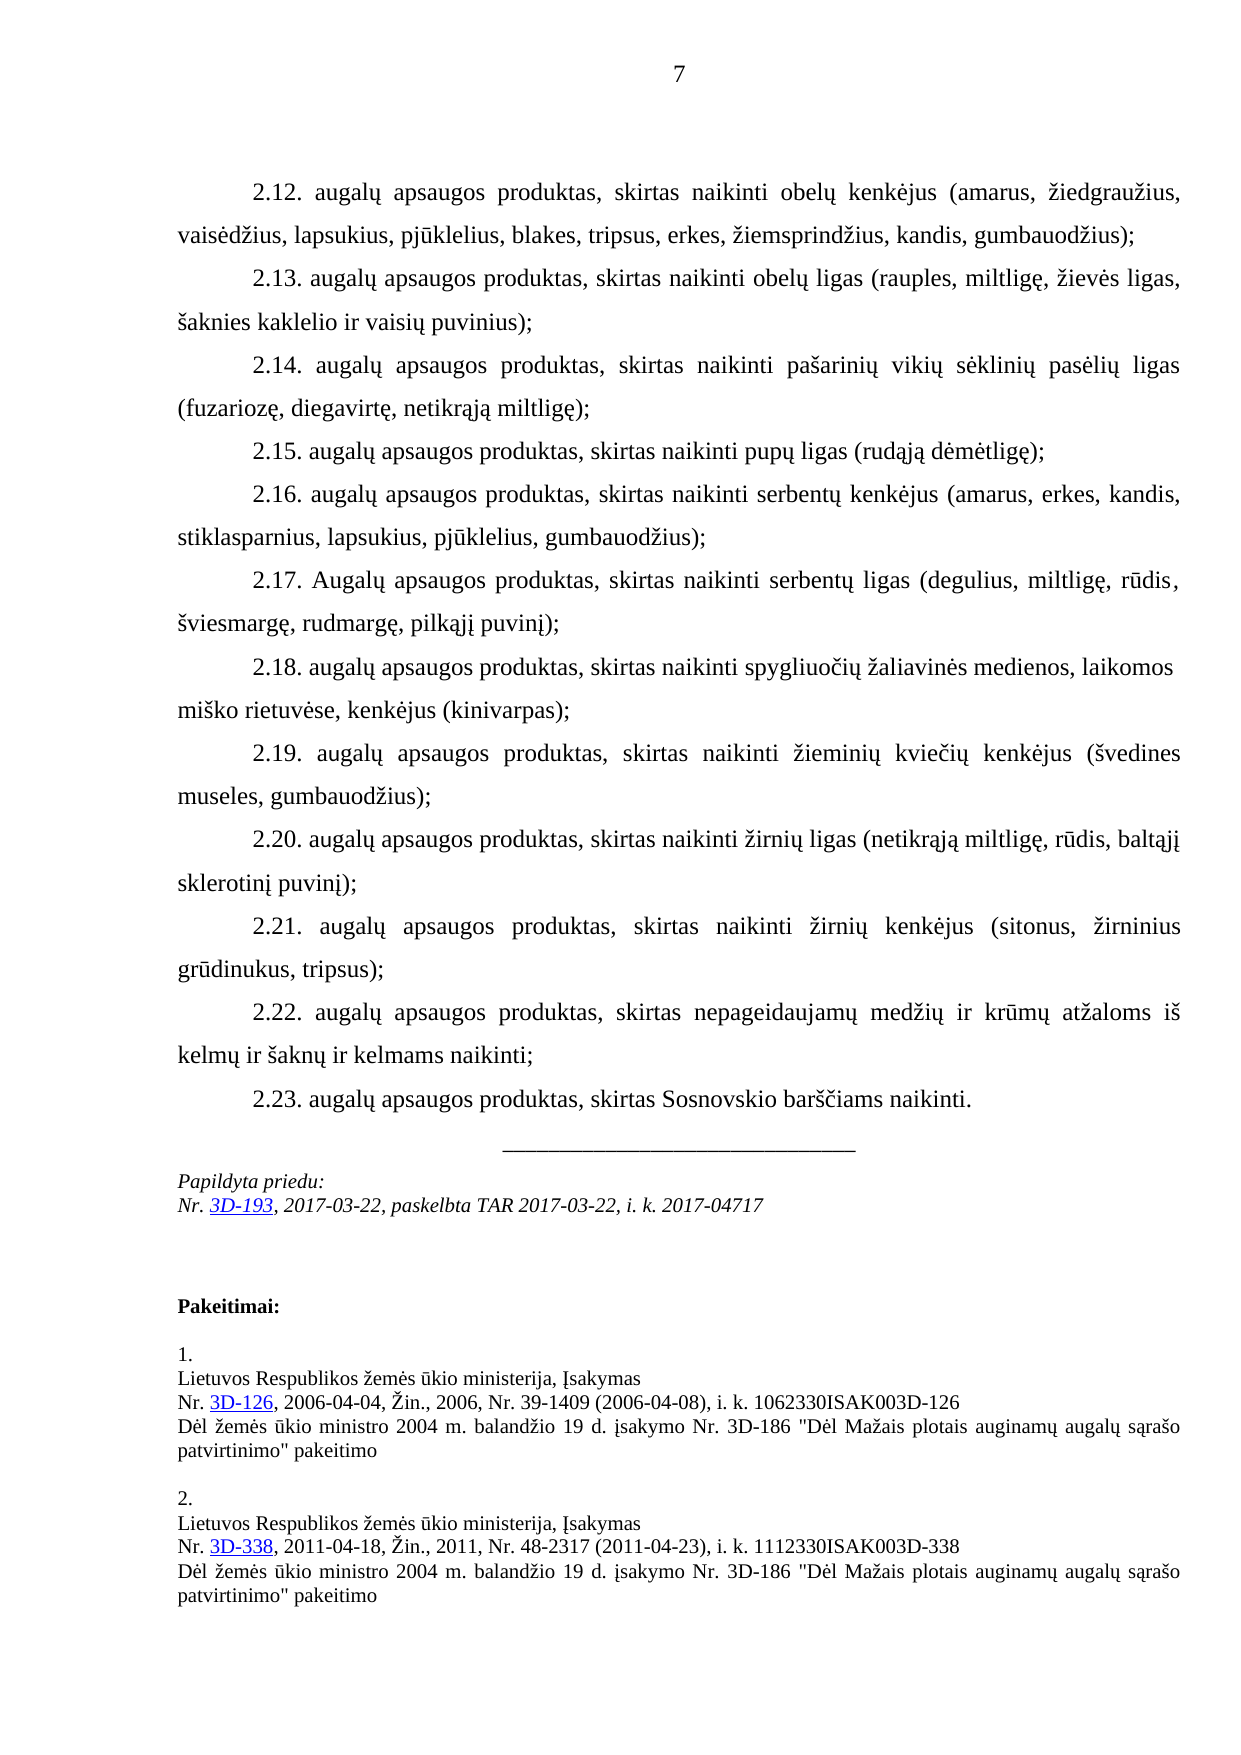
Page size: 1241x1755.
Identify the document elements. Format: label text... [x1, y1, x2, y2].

text 2. [177, 1486, 1181, 1510]
text Lietuvos Respublikos žemės ūkio ministerija, Įsakymas [177, 1366, 1181, 1390]
text _______________________________ [177, 1127, 1181, 1155]
text 2.20. augalų apsaugos produktas, skirtas naikinti žirnių ligas (netikrąją miltligę, rūdis, baltąjį sklerotinį puvinį); [177, 824, 1181, 897]
text Nr. 3D-193, 2017-03-22, paskelbta TAR 2017-03-22, i. k. 2017-04717 [177, 1193, 1181, 1217]
text 2.12. augalų apsaugos produktas, skirtas naikinti obelų kenkėjus (amarus, žiedgraužius, vaisėdžius, lapsukius, pjūklelius, blakes, tripsus, erkes, žiemsprindžius, kandis, gumbauodžius); [177, 177, 1181, 249]
text Nr. 3D-126, 2006-04-04, Žin., 2006, Nr. 39-1409 (2006-04-08), i. k. 1062330ISAK003D-126 [177, 1390, 1181, 1414]
text 2.18. augalų apsaugos produktas, skirtas naikinti spygliuočių žaliavinės medienos, laikomos miško rietuvėse, kenkėjus (kinivarpas); [177, 652, 1181, 723]
text 2.13. augalų apsaugos produktas, skirtas naikinti obelų ligas (rauples, miltligę, žievės ligas, šaknies kaklelio ir vaisių puvinius); [177, 263, 1181, 335]
text Lietuvos Respublikos žemės ūkio ministerija, Įsakymas [177, 1510, 1181, 1534]
text Papildyta priedu: [177, 1169, 1181, 1193]
text Dėl žemės ūkio ministro 2004 m. balandžio 19 d. įsakymo Nr. 3D-186 "Dėl Mažais plotais auginamų augalų sąrašo patvirtinimo" pakeitimo [177, 1414, 1181, 1462]
text Nr. 3D-338, 2011-04-18, Žin., 2011, Nr. 48-2317 (2011-04-23), i. k. 1112330ISAK003D-338 [177, 1534, 1181, 1558]
text 2.15. augalų apsaugos produktas, skirtas naikinti pupų ligas (rudąją dėmėtligę); [177, 436, 1181, 465]
text 2.16. augalų apsaugos produktas, skirtas naikinti serbentų kenkėjus (amarus, erkes, kandis, stiklasparnius, lapsukius, pjūklelius, gumbauodžius); [177, 479, 1181, 551]
text 2.23. augalų apsaugos produktas, skirtas Sosnovskio barščiams naikinti. [177, 1084, 1181, 1112]
text 1. [177, 1342, 1181, 1366]
text 2.21. augalų apsaugos produktas, skirtas naikinti žirnių kenkėjus (sitonus, žirninius grūdinukus, tripsus); [177, 911, 1181, 983]
text 2.22. augalų apsaugos produktas, skirtas nepageidaujamų medžių ir krūmų atžaloms iš kelmų ir šaknų ir kelmams naikinti; [177, 997, 1181, 1069]
text 2.19. augalų apsaugos produktas, skirtas naikinti žieminių kviečių kenkėjus (švedines museles, gumbauodžius); [177, 738, 1181, 810]
text 2.14. augalų apsaugos produktas, skirtas naikinti pašarinių vikių sėklinių pasėlių ligas (fuzariozę, diegavirtę, netikrąją miltligę); [177, 350, 1181, 422]
text Dėl žemės ūkio ministro 2004 m. balandžio 19 d. įsakymo Nr. 3D-186 "Dėl Mažais plotais auginamų augalų sąrašo patvirtinimo" pakeitimo [177, 1558, 1181, 1607]
text Pakeitimai: [177, 1294, 1181, 1318]
text 2.17. Augalų apsaugos produktas, skirtas naikinti serbentų ligas (degulius, miltligę, rūdis, šviesmargę, rudmargę, pilkąjį puvinį); [177, 565, 1181, 637]
